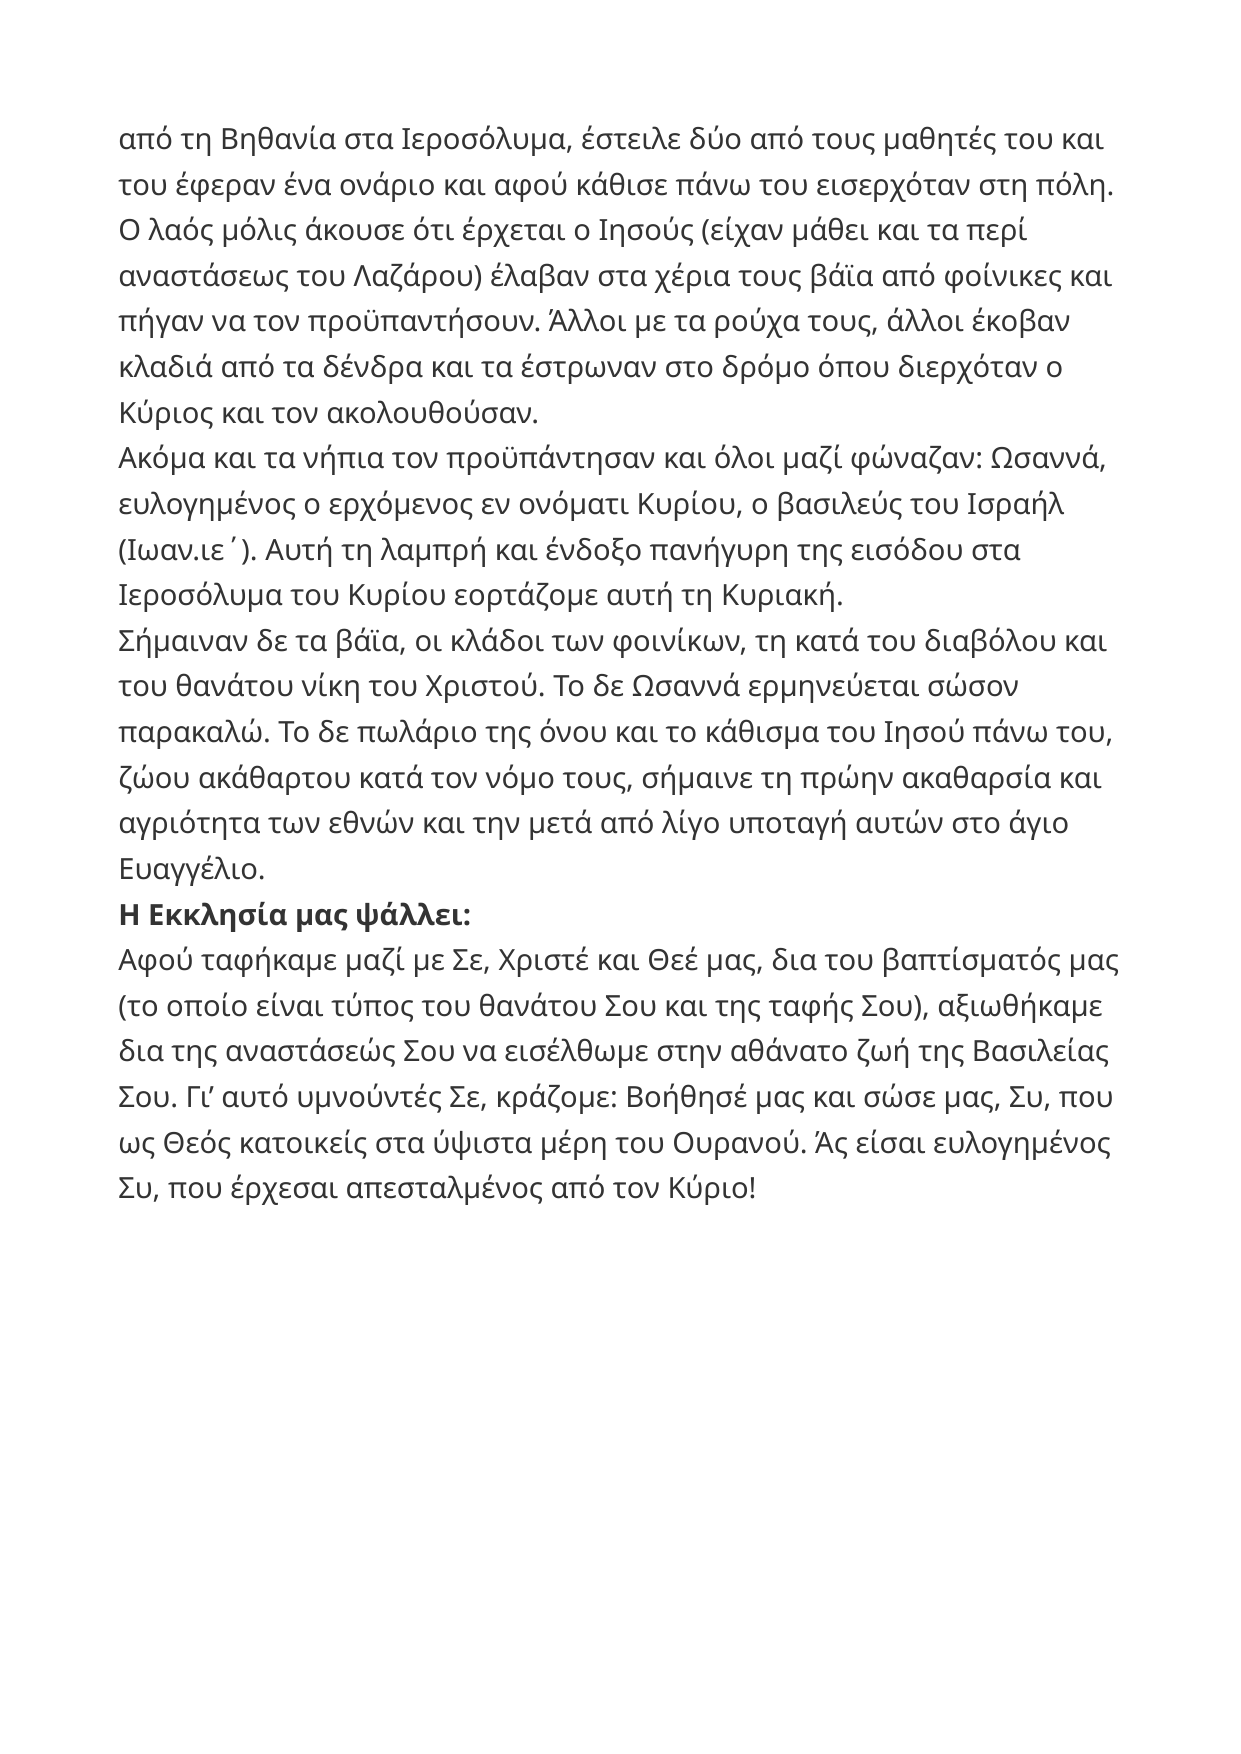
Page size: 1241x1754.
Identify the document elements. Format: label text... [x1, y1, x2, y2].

text από τη Βηθανία στα Ιεροσόλυμα, έστειλε δύο από τους μαθητές του και του έφεραν ένα ονάριο και αφού κάθισε πάνω του εισερχόταν στη πόλη. [118, 118, 1122, 203]
text Αφού ταφήκαμε μαζί με Σε, Χριστέ και Θεέ μας, δια του βαπτίσματός μας (το οποίο είναι τύπος του θανάτου Σου και της ταφής Σου), αξιωθήκαμε δια της αναστάσεώς Σου να εισέλθωμε στην αθάνατο ζωή της Βασιλείας Σου. Γι’ αυτό υμνούντές Σε, κράζομε: Βοήθησέ μας και σώσε μας, Συ, που ως Θεός κατοικείς στα ύψιστα μέρη του Ουρανού. Άς είσαι ευλογημένος Συ, που έρχεσαι απεσταλμένος από τον Κύριο! [118, 939, 1122, 1207]
text Ακόμα και τα νήπια τον προϋπάντησαν και όλοι μαζί φώναζαν: Ωσαννά, ευλογημένος ο ερχόμενος εν ονόματι Κυρίου, ο βασιλεύς του Ισραήλ (Ιωαν.ιε΄). Αυτή τη λαμπρή και ένδοξο πανήγυρη της εισόδου στα Ιεροσόλυμα του Κυρίου εορτάζομε αυτή τη Κυριακή. [118, 437, 1122, 614]
text Η Εκκλησία μας ψάλλει: [118, 894, 1122, 933]
text Ο λαός μόλις άκουσε ότι έρχεται ο Ιησούς (είχαν μάθει και τα περί αναστάσεως του Λαζάρου) έλαβαν στα χέρια τους βάϊα από φοίνικες και πήγαν να τον προϋπαντήσουν. Άλλοι με τα ρούχα τους, άλλοι έκοβαν κλαδιά από τα δένδρα και τα έστρωναν στο δρόμο όπου διερχόταν ο Κύριος και τον ακολουθούσαν. [118, 209, 1122, 432]
text Σήμαιναν δε τα βάϊα, οι κλάδοι των φοινίκων, τη κατά του διαβόλου και του θανάτου νίκη του Χριστού. Το δε Ωσαννά ερμηνεύεται σώσον παρακαλώ. Το δε πωλάριο της όνου και το κάθισμα του Ιησού πάνω του, ζώου ακάθαρτου κατά τον νόμο τους, σήμαινε τη πρώην ακαθαρσία και αγριότητα των εθνών και την μετά από λίγο υποταγή αυτών στο άγιο Ευαγγέλιο. [118, 620, 1122, 888]
